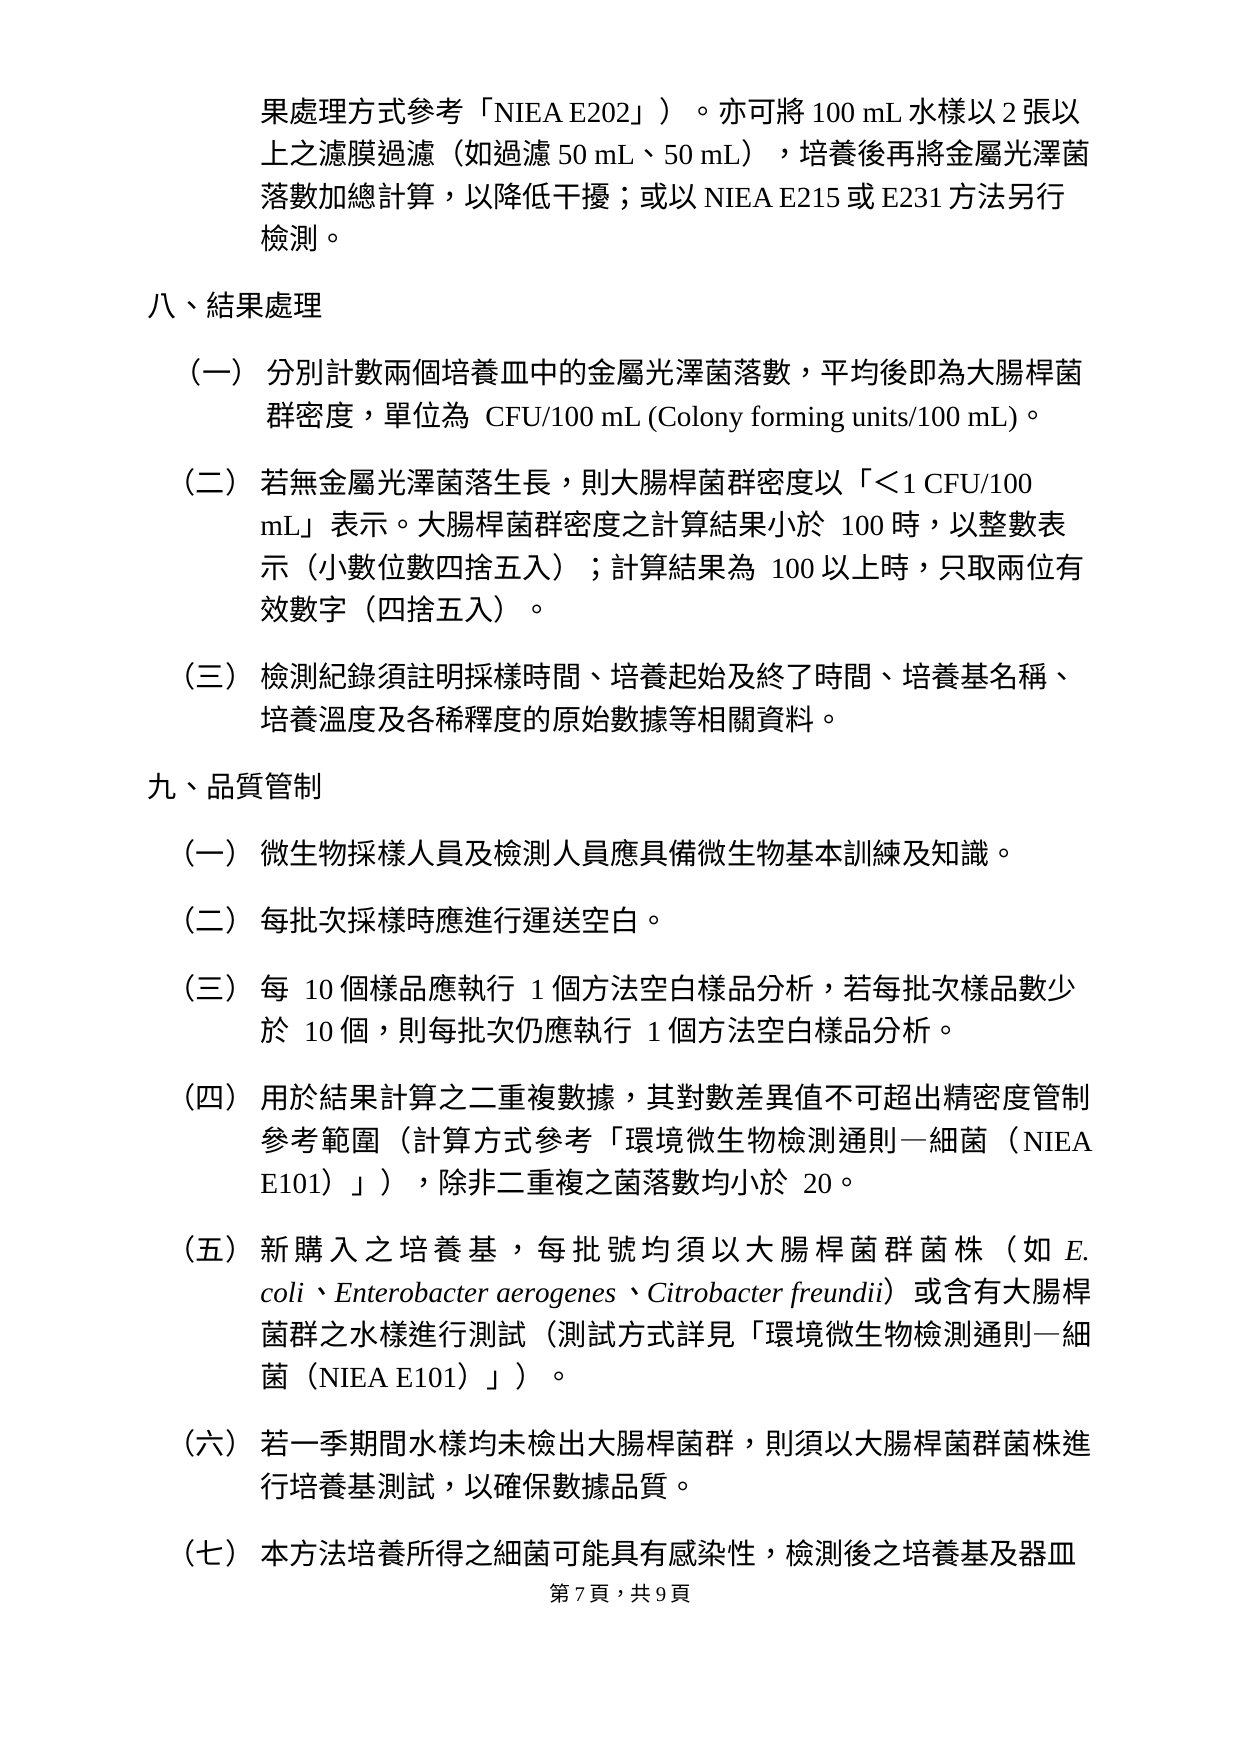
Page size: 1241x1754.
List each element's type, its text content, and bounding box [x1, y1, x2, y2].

text （一） 分別計數兩個培養皿中的金屬光澤菌落數，平均後即為大腸桿菌群密度，單位為 CFU/100 mL (Colony forming units/100 mL)。 [173, 350, 1092, 435]
text 九、品質管制 [148, 763, 1092, 806]
text （一） 微生物採樣人員及檢測人員應具備微生物基本訓練及知識。 [166, 831, 1092, 873]
text （二） 若無金屬光澤菌落生長，則大腸桿菌群密度以「＜1 CFU/100 mL」表示。大腸桿菌群密度之計算結果小於 100 時，以整數表示（小數位數四捨五入）；計算結果為 100 以上時，只取兩位有效數字（四捨五入）。 [166, 460, 1092, 629]
text （三） 每 10 個樣品應執行 1 個方法空白樣品分析，若每批次樣品數少於 10 個，則每批次仍應執行 1 個方法空白樣品分析。 [166, 965, 1092, 1050]
text （三） 檢測紀錄須註明採樣時間、培養起始及終了時間、培養基名稱、培養溫度及各稀釋度的原始數據等相關資料。 [166, 654, 1092, 738]
text （八） 若水樣存在濁度過高或雜菌過多等干擾，除進行上述檢測步驟外，可另外過濾 10 mL 的原液及（或）各稀釋度水樣（檢測步驟及結果處理方式參考「NIEA E202」）。亦可將100 mL水樣以2張以上之濾膜過濾（如過濾50 mL、50 mL），培養後再將金屬光澤菌落數加總計算，以降低干擾；或以NIEA E215或E231方法另行檢測。 [166, 89, 1092, 258]
text （五） 新購入之培養基，每批號均須以大腸桿菌群菌株（如E. coli、Enterobacter aerogenes、Citrobacter freundii）或含有大腸桿菌群之水樣進行測試（測試方式詳見「環境微生物檢測通則—細菌（NIEA E101）」）。 [166, 1227, 1092, 1396]
text （七） 本方法培養所得之細菌可能具有感染性，檢測後之培養基及器皿 [166, 1531, 1092, 1573]
text （六） 若一季期間水樣均未檢出大腸桿菌群，則須以大腸桿菌群菌株進行培養基測試，以確保數據品質。 [166, 1421, 1092, 1506]
text 八、結果處理 [148, 283, 1092, 325]
text （二） 每批次採樣時應進行運送空白。 [166, 898, 1092, 940]
text （四） 用於結果計算之二重複數據，其對數差異值不可超出精密度管制參考範圍（計算方式參考「環境微生物檢測通則—細菌（NIEA E101）」），除非二重複之菌落數均小於 20。 [166, 1075, 1092, 1202]
